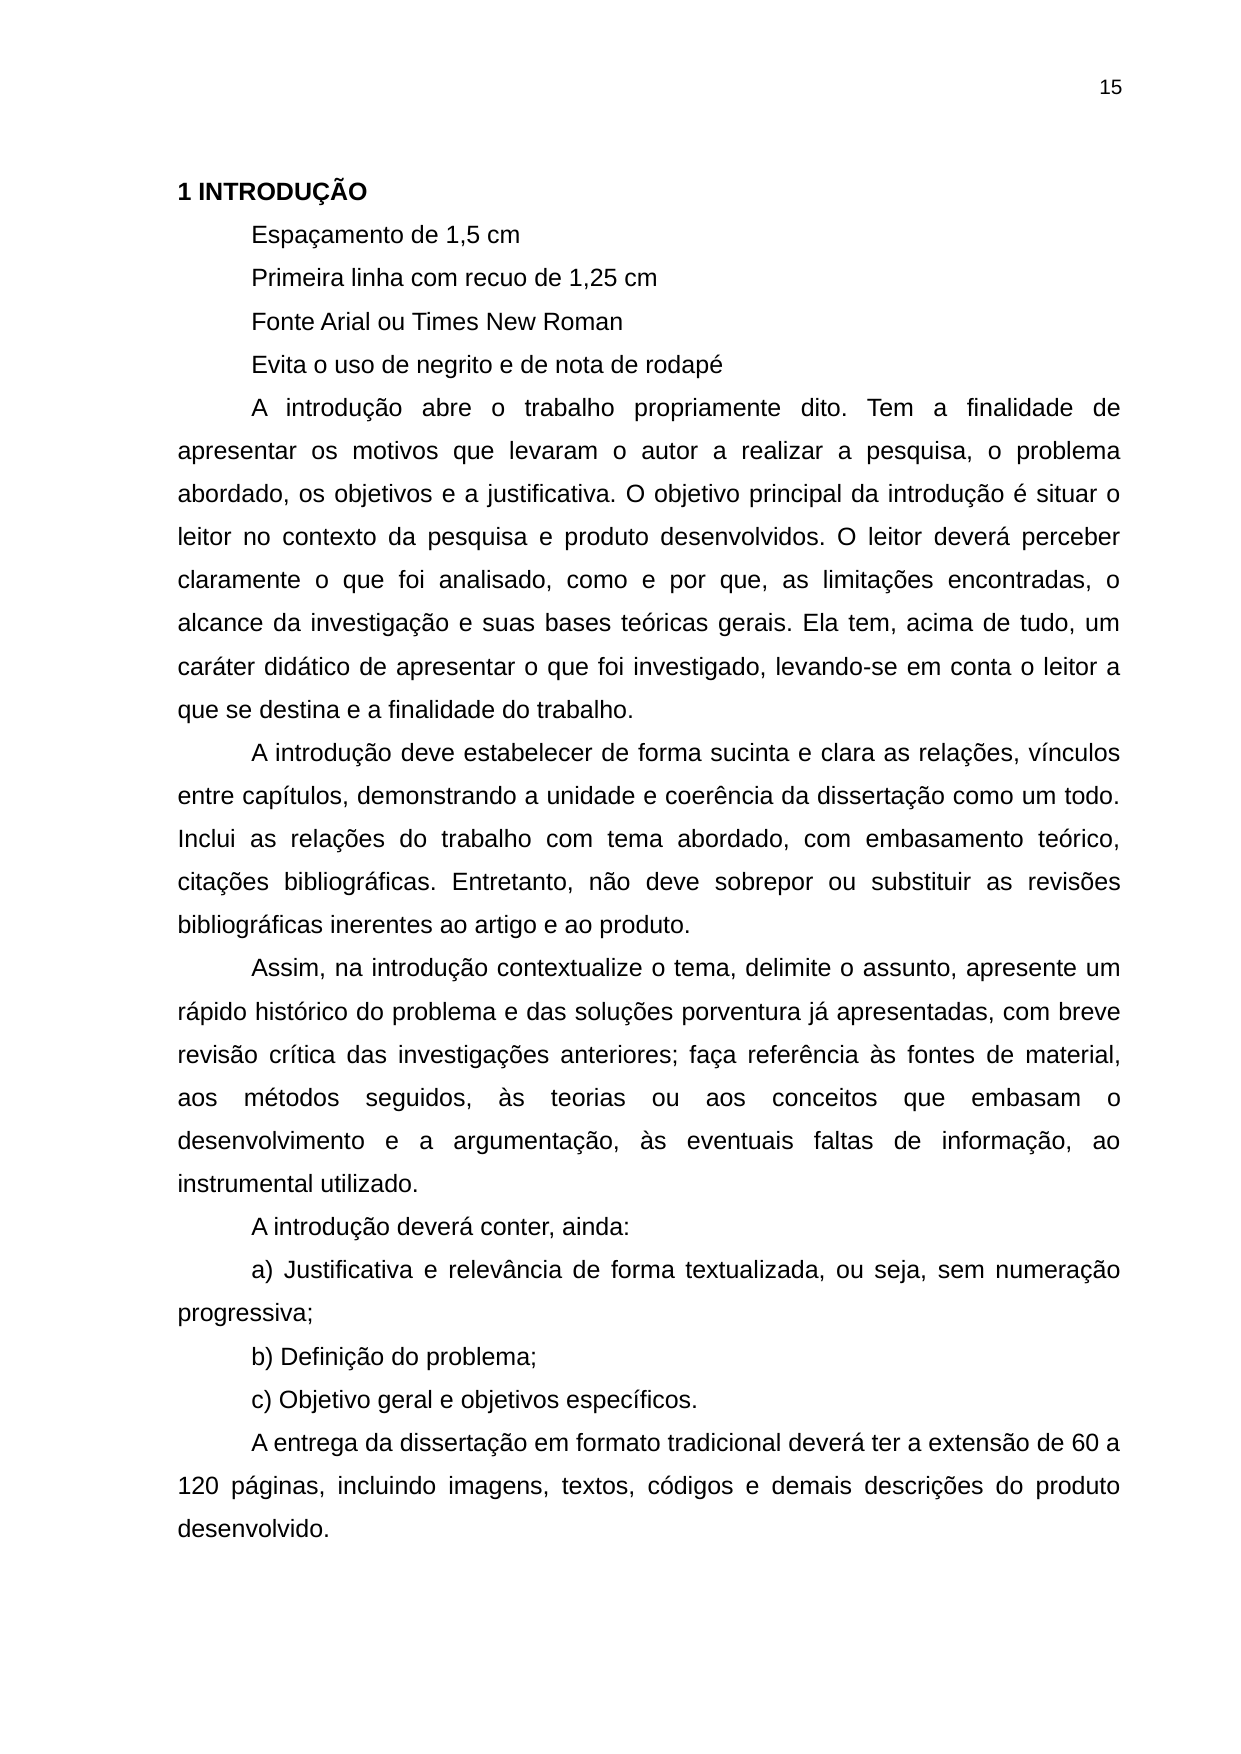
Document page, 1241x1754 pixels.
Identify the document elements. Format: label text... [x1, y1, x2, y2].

text A introdução deve estabelecer de forma sucinta e clara as relações, vínculos entre capítulos, demonstrando a unidade e coerência da dissertação como um todo. Inclui as relações do trabalho com tema abordado, com embasamento teórico, citações bibliográficas. Entretanto, não deve sobrepor ou substituir as revisões bibliográficas inerentes ao artigo e ao produto. [177, 738, 1122, 939]
text c) Objetivo geral e objetivos específicos. [177, 1385, 1122, 1413]
text A introdução deverá conter, ainda: [177, 1212, 1122, 1241]
text A introdução abre o trabalho propriamente dito. Tem a finalidade de apresentar os motivos que levaram o autor a realizar a pesquisa, o problema abordado, os objetivos e a justificativa. O objetivo principal da introdução é situar o leitor no contexto da pesquisa e produto desenvolvidos. O leitor deverá perceber claramente o que foi analisado, como e por que, as limitações encontradas, o alcance da investigação e suas bases teóricas gerais. Ela tem, acima de tudo, um caráter didático de apresentar o que foi investigado, levando-se em conta o leitor a que se destina e a finalidade do trabalho. [177, 393, 1122, 723]
text Evita o uso de negrito e de nota de rodapé [177, 350, 1122, 378]
subtitle 1 INTRODUÇÃO [177, 177, 1122, 206]
text a) Justificativa e relevância de forma textualizada, ou seja, sem numeração progressiva; [177, 1255, 1122, 1327]
text Espaçamento de 1,5 cm [177, 220, 1122, 249]
text b) Definição do problema; [177, 1342, 1122, 1370]
text Fonte Arial ou Times New Roman [177, 307, 1122, 335]
text Primeira linha com recuo de 1,25 cm [177, 263, 1122, 292]
text Assim, na introdução contextualize o tema, delimite o assunto, apresente um rápido histórico do problema e das soluções porventura já apresentadas, com breve revisão crítica das investigações anteriores; faça referência às fontes de material, aos métodos seguidos, às teorias ou aos conceitos que embasam o desenvolvimento e a argumentação, às eventuais faltas de informação, ao instrumental utilizado. [177, 953, 1122, 1198]
text A entrega da dissertação em formato tradicional deverá ter a extensão de 60 a 120 páginas, incluindo imagens, textos, códigos e demais descrições do produto desenvolvido. [177, 1428, 1122, 1543]
